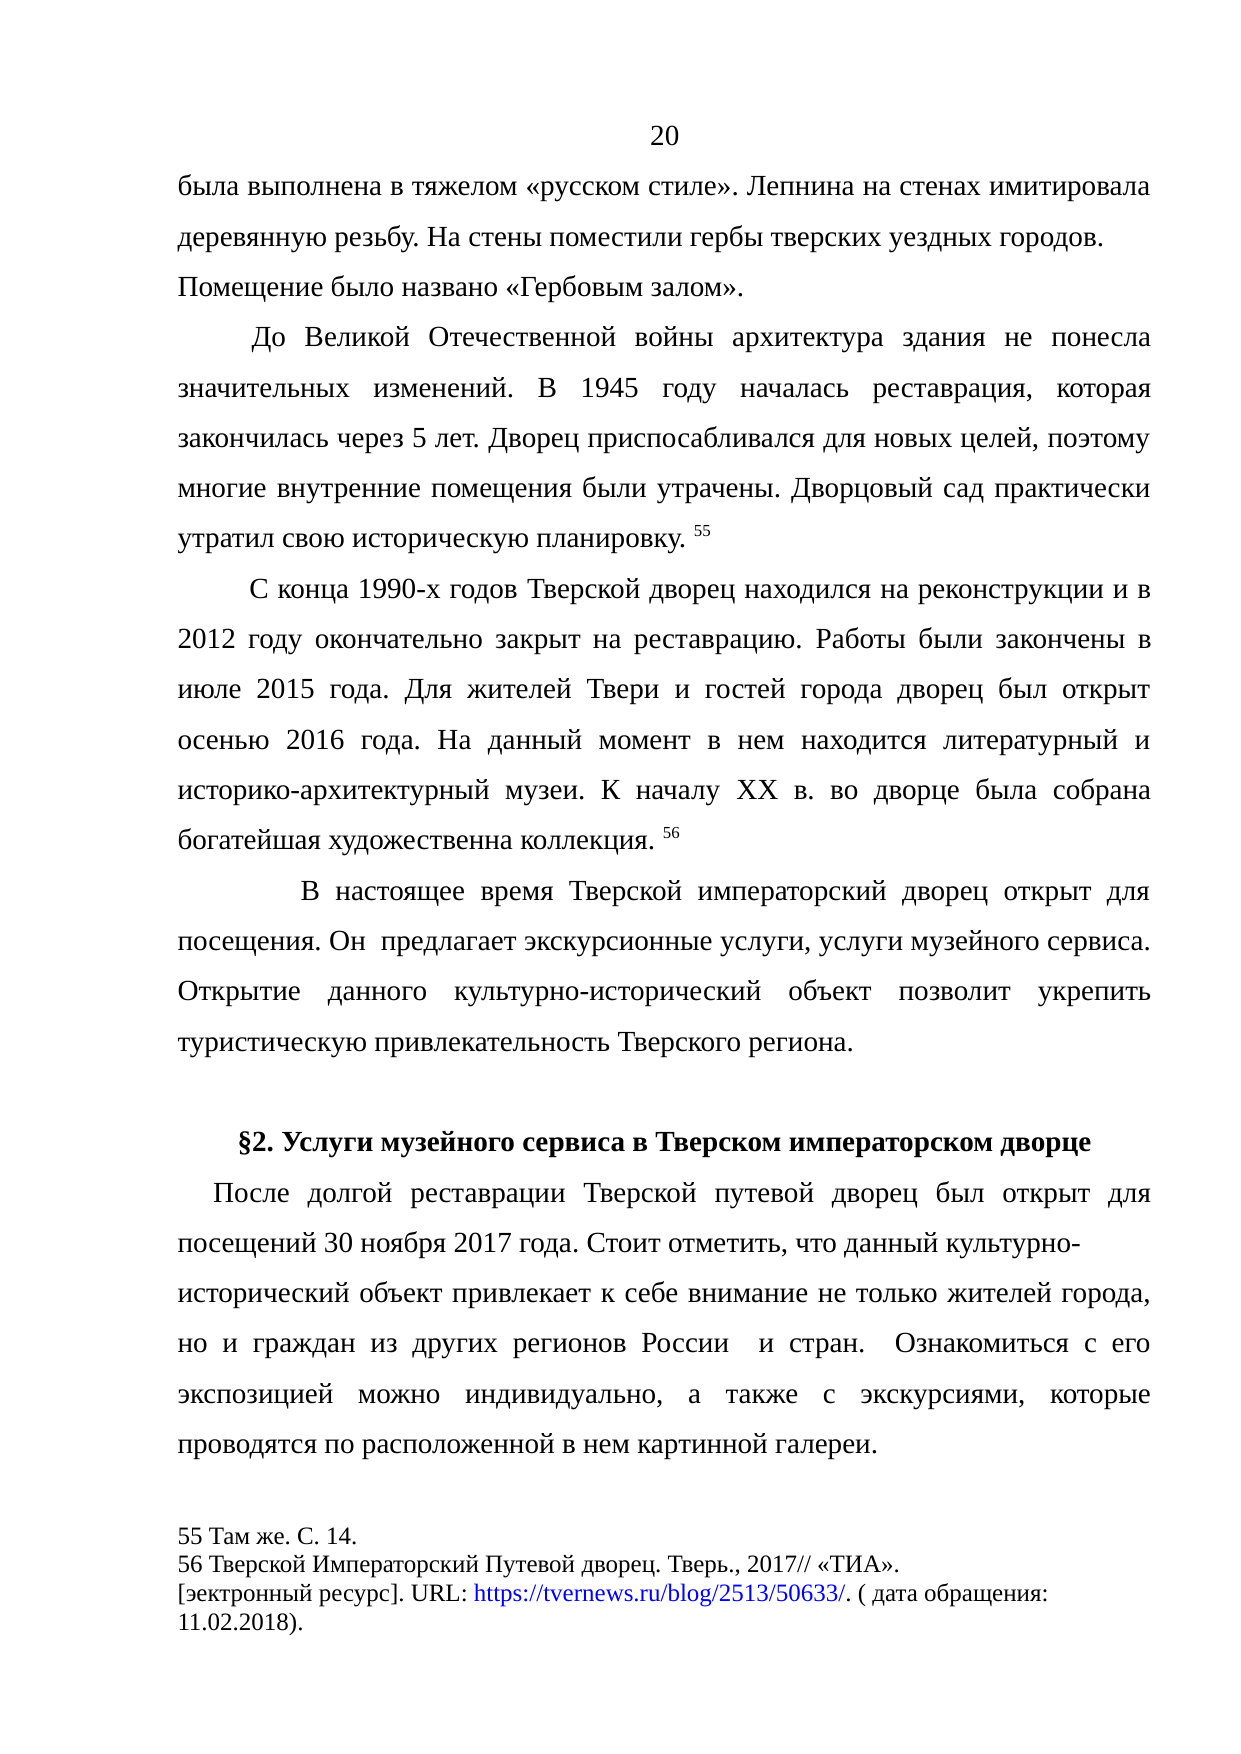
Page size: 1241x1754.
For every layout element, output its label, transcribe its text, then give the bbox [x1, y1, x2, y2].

text Там же. С. 14. [177, 1521, 1152, 1549]
text Помещение было названо «Гербовым залом». [177, 269, 1152, 303]
text После долгой реставрации Тверской путевой дворец был открыт для посещений 30 ноября 2017 года. Стоит отметить, что данный культурно- [177, 1175, 1152, 1258]
text До Великой Отечественной войны архитектура здания не понесла значительных изменений. В 1945 году началась реставрация, которая закончилась через 5 лет. Дворец приспосабливался для новых целей, поэтому многие внутренние помещения были утрачены. Дворцовый сад практически утратил свою историческую планировку. [177, 319, 1152, 554]
text С конца 1990-х годов Тверской дворец находился на реконструкции и в 2012 году окончательно закрыт на реставрацию. Работы были закончены в июле 2015 года. Для жителей Твери и гостей города дворец был открыт осенью 2016 года. На данный момент в нем находится литературный и историко-архитектурный музеи. К началу XX в. во дворце была собрана богатейшая художественна коллекция. [177, 571, 1152, 856]
text была выполнена в тяжелом «русском стиле». Лепнина на стенах имитировала деревянную резьбу. На стены поместили гербы тверских уездных городов. [177, 168, 1152, 252]
text В настоящее время Тверской императорский дворец открыт для посещения. Он предлагает экскурсионные услуги, услуги музейного сервиса. Открытие данного культурно-исторический объект позволит укрепить туристическую привлекательность Тверского региона. [177, 873, 1152, 1057]
text §2. Услуги музейного сервиса в Тверском императорском дворце [177, 1124, 1152, 1158]
text исторический объект привлекает к себе внимание не только жителей города, но и граждан из других регионов России и стран. Ознакомиться с его экспозицией можно индивидуально, а также с экскурсиями, которые проводятся по расположенной в нем картинной галереи. [177, 1275, 1152, 1460]
text Тверской Императорский Путевой дворец. Тверь., 2017// «ТИА». [эектронный ресурс]. URL: https://tvernews.ru/blog/2513/50633/. ( дата обращения: 11.02.2018). [177, 1549, 1152, 1636]
text 20 [177, 118, 1152, 152]
